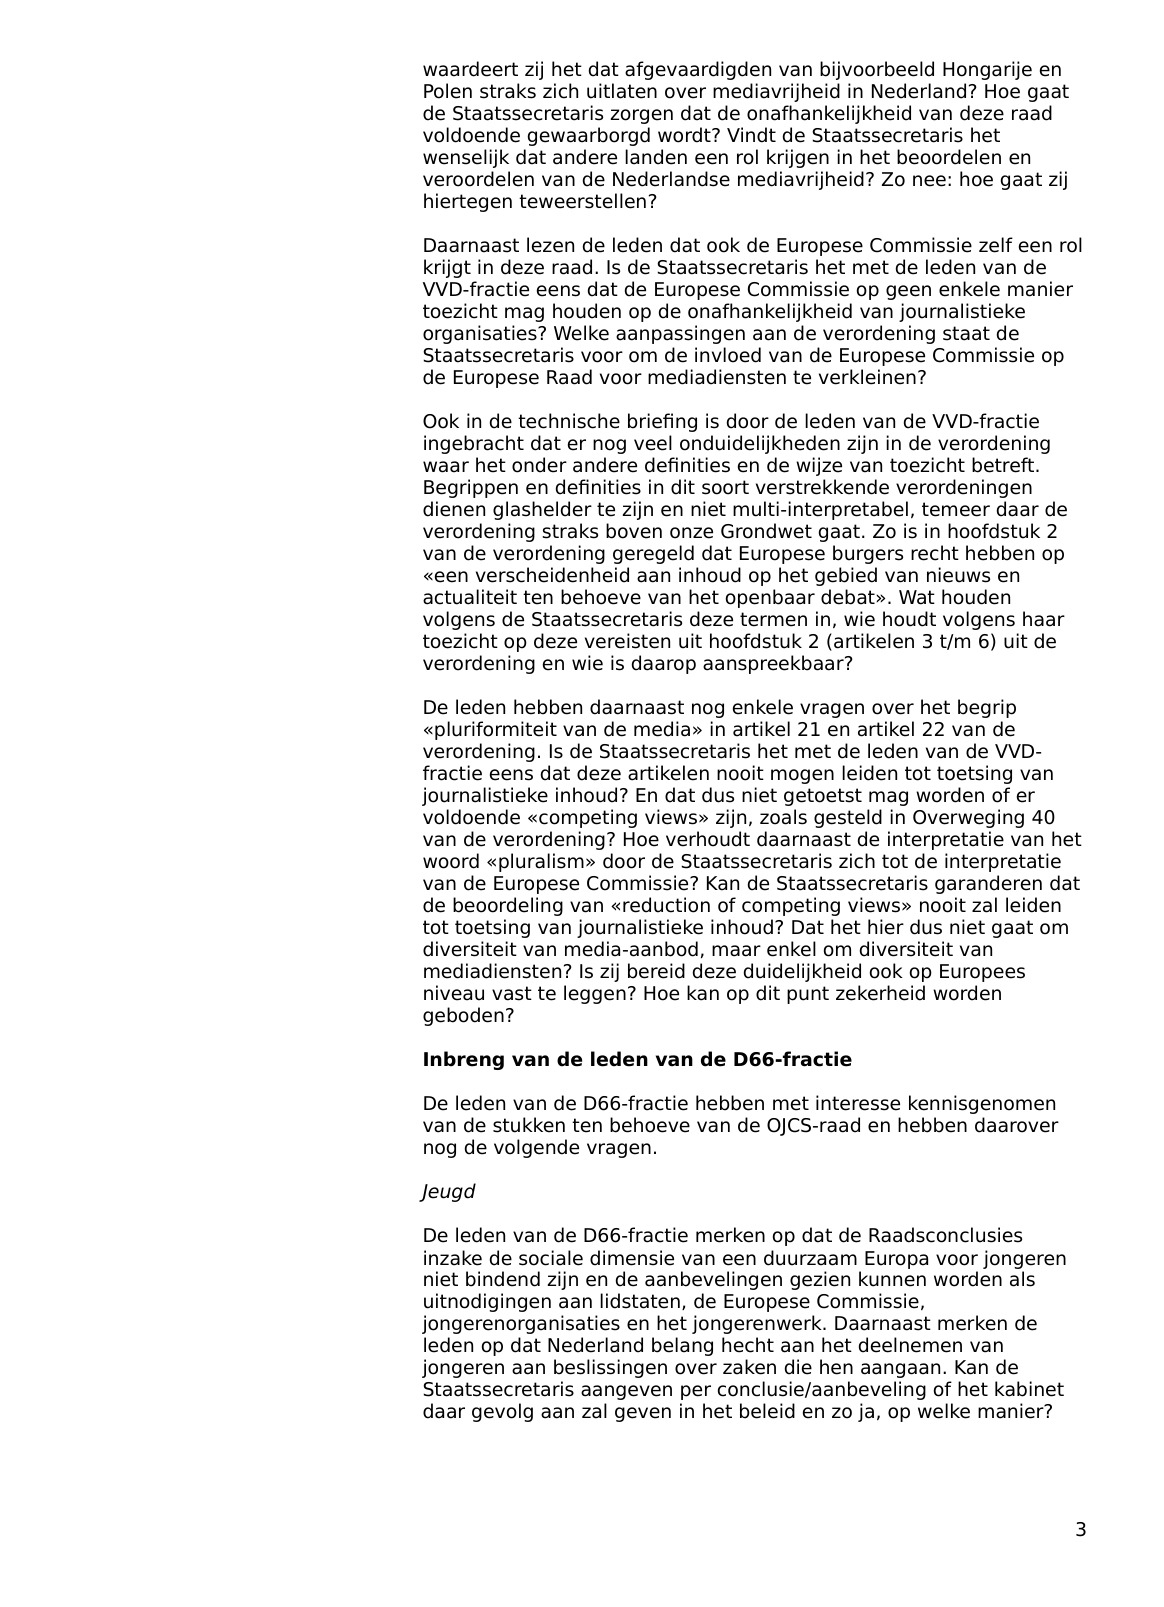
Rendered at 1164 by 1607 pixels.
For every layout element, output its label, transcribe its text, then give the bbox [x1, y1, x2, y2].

subtitle Inbreng van de leden van de D66-fractie [422, 1049, 1087, 1071]
text De leden van de D66-fractie merken op dat de Raadsconclusies inzake de sociale dimensie van een duurzaam Europa voor jongeren niet bindend zijn en de aanbevelingen gezien kunnen worden als uitnodigingen aan lidstaten, de Europese Commissie, jongerenorganisaties en het jongerenwerk. Daarnaast merken de leden op dat Nederland belang hecht aan het deelnemen van jongeren aan beslissingen over zaken die hen aangaan. Kan de Staatssecretaris aangeven per conclusie/aanbeveling of het kabinet daar gevolg aan zal geven in het beleid en zo ja, op welke manier? [422, 1225, 1087, 1423]
text waardeert zij het dat afgevaardigden van bijvoorbeeld Hongarije en Polen straks zich uitlaten over mediavrijheid in Nederland? Hoe gaat de Staatssecretaris zorgen dat de onafhankelijkheid van deze raad voldoende gewaarborgd wordt? Vindt de Staatssecretaris het wenselijk dat andere landen een rol krijgen in het beoordelen en veroordelen van de Nederlandse mediavrijheid? Zo nee: hoe gaat zij hiertegen teweerstellen? [422, 59, 1087, 213]
text Daarnaast lezen de leden dat ook de Europese Commissie zelf een rol krijgt in deze raad. Is de Staatssecretaris het met de leden van de VVD-fractie eens dat de Europese Commissie op geen enkele manier toezicht mag houden op de onafhankelijkheid van journalistieke organisaties? Welke aanpassingen aan de verordening staat de Staatssecretaris voor om de invloed van de Europese Commissie op de Europese Raad voor mediadiensten te verkleinen? [422, 235, 1087, 389]
text De leden hebben daarnaast nog enkele vragen over het begrip «pluriformiteit van de media» in artikel 21 en artikel 22 van de verordening. Is de Staatssecretaris het met de leden van de VVD-fractie eens dat deze artikelen nooit mogen leiden tot toetsing van journalistieke inhoud? En dat dus niet getoetst mag worden of er voldoende «competing views» zijn, zoals gesteld in Overweging 40 van de verordening? Hoe verhoudt daarnaast de interpretatie van het woord «pluralism» door de Staatssecretaris zich tot de interpretatie van de Europese Commissie? Kan de Staatssecretaris garanderen dat de beoordeling van «reduction of competing views» nooit zal leiden tot toetsing van journalistieke inhoud? Dat het hier dus niet gaat om diversiteit van media-aanbod, maar enkel om diversiteit van mediadiensten? Is zij bereid deze duidelijkheid ook op Europees niveau vast te leggen? Hoe kan op dit punt zekerheid worden geboden? [422, 697, 1087, 1027]
text Ook in de technische briefing is door de leden van de VVD-fractie ingebracht dat er nog veel onduidelijkheden zijn in de verordening waar het onder andere definities en de wijze van toezicht betreft. Begrippen en definities in dit soort verstrekkende verordeningen dienen glashelder te zijn en niet multi-interpretabel, temeer daar de verordening straks boven onze Grondwet gaat. Zo is in hoofdstuk 2 van de verordening geregeld dat Europese burgers recht hebben op «een verscheidenheid aan inhoud op het gebied van nieuws en actualiteit ten behoeve van het openbaar debat». Wat houden volgens de Staatssecretaris deze termen in, wie houdt volgens haar toezicht op deze vereisten uit hoofdstuk 2 (artikelen 3 t/m 6) uit de verordening en wie is daarop aanspreekbaar? [422, 411, 1087, 675]
text De leden van de D66-fractie hebben met interesse kennisgenomen van de stukken ten behoeve van de OJCS-raad en hebben daarover nog de volgende vragen. [422, 1093, 1087, 1159]
subtitle Jeugd [422, 1181, 1087, 1203]
